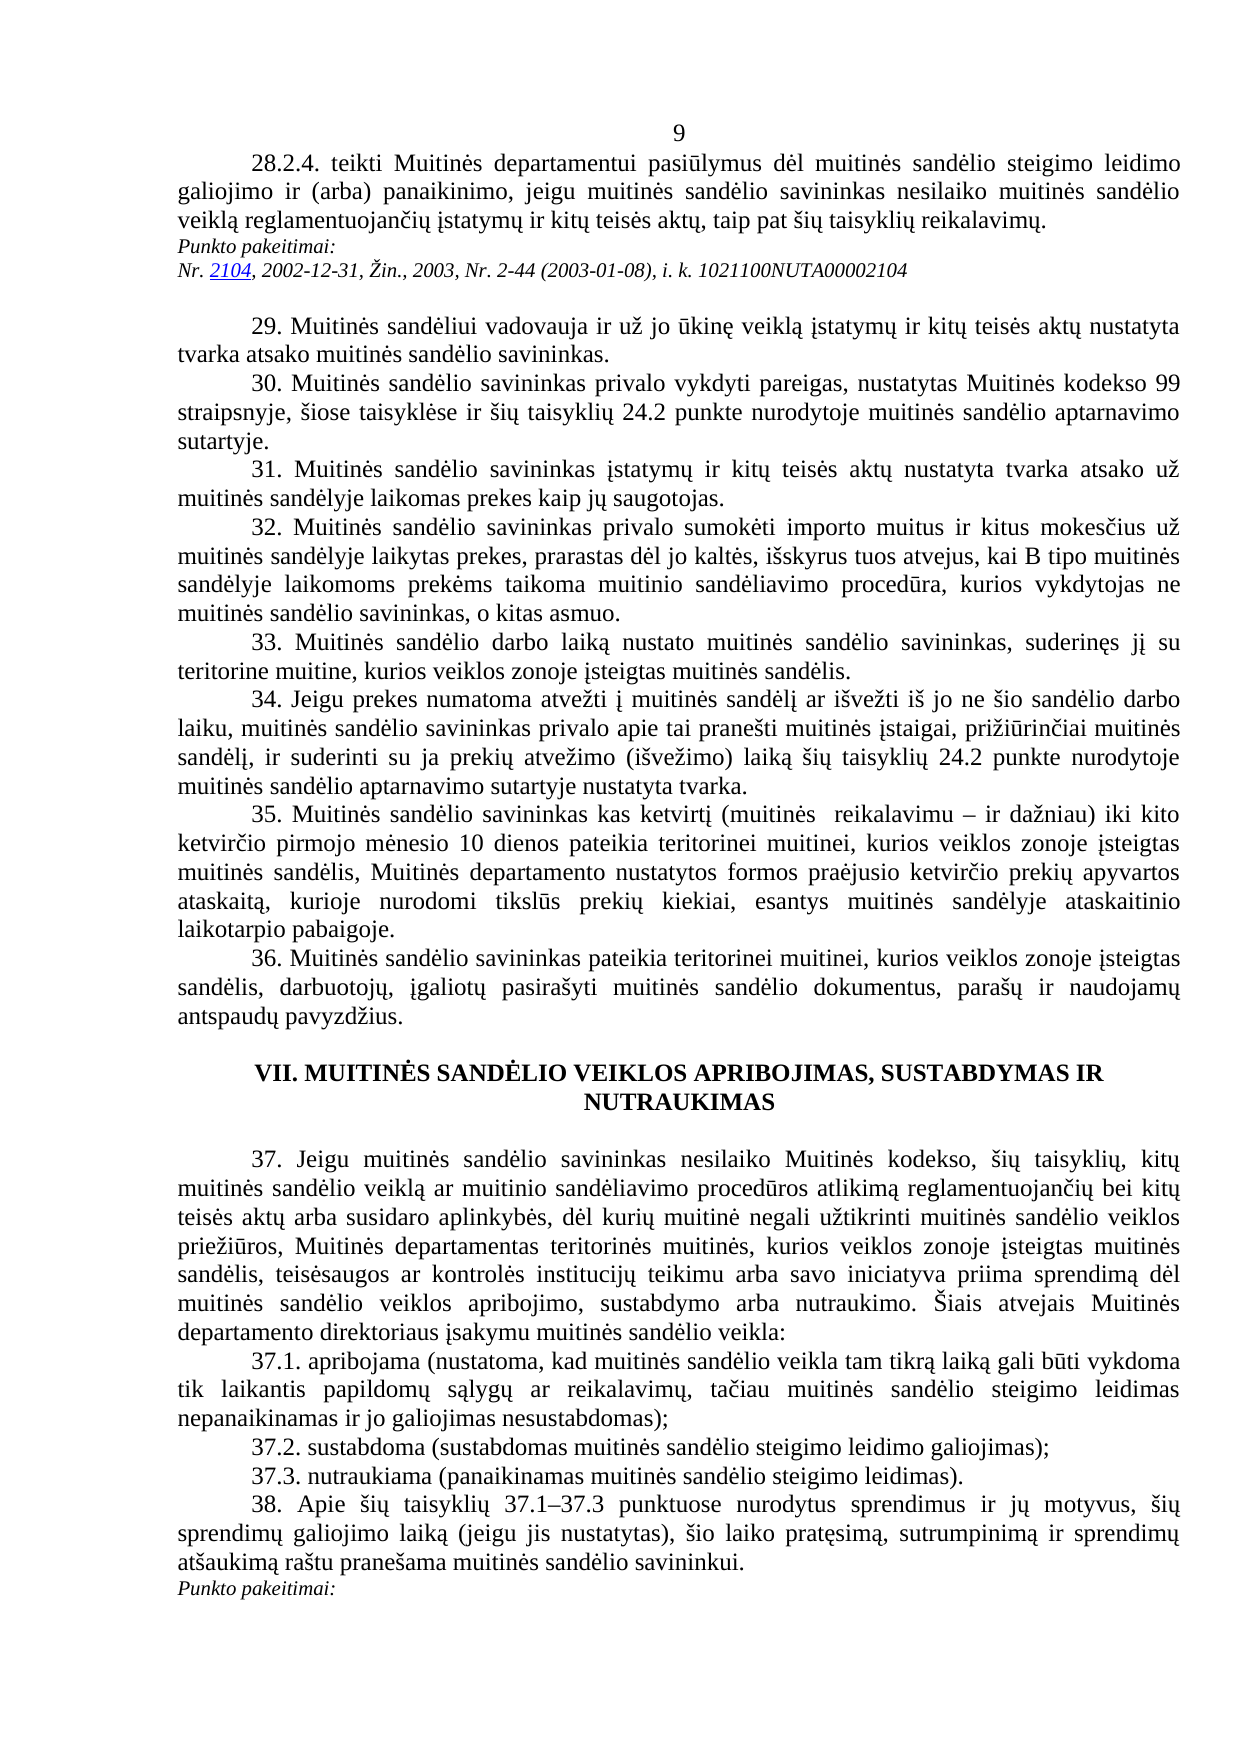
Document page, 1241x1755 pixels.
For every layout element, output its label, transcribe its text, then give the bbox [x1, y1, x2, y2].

text 37.1. apribojama (nustatoma, kad muitinės sandėlio veikla tam tikrą laiką gali būti vykdoma tik laikantis papildomų sąlygų ar reikalavimų, tačiau muitinės sandėlio steigimo leidimas nepanaikinamas ir jo galiojimas nesustabdomas); [177, 1346, 1181, 1432]
text 38. Apie šių taisyklių 37.1–37.3 punktuose nurodytus sprendimus ir jų motyvus, šių sprendimų galiojimo laiką (jeigu jis nustatytas), šio laiko pratęsimą, sutrumpinimą ir sprendimų atšaukimą raštu pranešama muitinės sandėlio savininkui. [177, 1489, 1181, 1576]
text 28.2.4. teikti Muitinės departamentui pasiūlymus dėl muitinės sandėlio steigimo leidimo galiojimo ir (arba) panaikinimo, jeigu muitinės sandėlio savininkas nesilaiko muitinės sandėlio veiklą reglamentuojančių įstatymų ir kitų teisės aktų, taip pat šių taisyklių reikalavimų. [177, 148, 1181, 234]
text 31. Muitinės sandėlio savininkas įstatymų ir kitų teisės aktų nustatyta tvarka atsako už muitinės sandėlyje laikomas prekes kaip jų saugotojas. [177, 454, 1181, 512]
text 37.3. nutraukiama (panaikinamas muitinės sandėlio steigimo leidimas). [177, 1461, 1181, 1489]
text 34. Jeigu prekes numatoma atvežti į muitinės sandėlį ar išvežti iš jo ne šio sandėlio darbo laiku, muitinės sandėlio savininkas privalo apie tai pranešti muitinės įstaigai, prižiūrinčiai muitinės sandėlį, ir suderinti su ja prekių atvežimo (išvežimo) laiką šių taisyklių 24.2 punkte nurodytoje muitinės sandėlio aptarnavimo sutartyje nustatyta tvarka. [177, 684, 1181, 799]
text Nr. 2104, 2002-12-31, Žin., 2003, Nr. 2-44 (2003-01-08), i. k. 1021100NUTA00002104 [177, 258, 1181, 282]
text 37.2. sustabdoma (sustabdomas muitinės sandėlio steigimo leidimo galiojimas); [177, 1432, 1181, 1461]
text 37. Jeigu muitinės sandėlio savininkas nesilaiko Muitinės kodekso, šių taisyklių, kitų muitinės sandėlio veiklą ar muitinio sandėliavimo procedūros atlikimą reglamentuojančių bei kitų teisės aktų arba susidaro aplinkybės, dėl kurių muitinė negali užtikrinti muitinės sandėlio veiklos priežiūros, Muitinės departamentas teritorinės muitinės, kurios veiklos zonoje įsteigtas muitinės sandėlis, teisėsaugos ar kontrolės institucijų teikimu arba savo iniciatyva priima sprendimą dėl muitinės sandėlio veiklos apribojimo, sustabdymo arba nutraukimo. Šiais atvejais Muitinės departamento direktoriaus įsakymu muitinės sandėlio veikla: [177, 1144, 1181, 1346]
text Punkto pakeitimai: [177, 1576, 1181, 1600]
text 36. Muitinės sandėlio savininkas pateikia teritorinei muitinei, kurios veiklos zonoje įsteigtas sandėlis, darbuotojų, įgaliotų pasirašyti muitinės sandėlio dokumentus, parašų ir naudojamų antspaudų pavyzdžius. [177, 943, 1181, 1029]
text Punkto pakeitimai: [177, 234, 1181, 258]
text 32. Muitinės sandėlio savininkas privalo sumokėti importo muitus ir kitus mokesčius už muitinės sandėlyje laikytas prekes, prarastas dėl jo kaltės, išskyrus tuos atvejus, kai B tipo muitinės sandėlyje laikomoms prekėms taikoma muitinio sandėliavimo procedūra, kurios vykdytojas ne muitinės sandėlio savininkas, o kitas asmuo. [177, 512, 1181, 627]
text 33. Muitinės sandėlio darbo laiką nustato muitinės sandėlio savininkas, suderinęs jį su teritorine muitine, kurios veiklos zonoje įsteigtas muitinės sandėlis. [177, 627, 1181, 684]
text VII. MUITINĖS SANDĖLIO VEIKLOS APRIBOJIMAS, SUSTABDYMAS IR NUTRAUKIMAS [177, 1058, 1181, 1116]
text 30. Muitinės sandėlio savininkas privalo vykdyti pareigas, nustatytas Muitinės kodekso 99 straipsnyje, šiose taisyklėse ir šių taisyklių 24.2 punkte nurodytoje muitinės sandėlio aptarnavimo sutartyje. [177, 368, 1181, 454]
text 35. Muitinės sandėlio savininkas kas ketvirtį (muitinės reikalavimu – ir dažniau) iki kito ketvirčio pirmojo mėnesio 10 dienos pateikia teritorinei muitinei, kurios veiklos zonoje įsteigtas muitinės sandėlis, Muitinės departamento nustatytos formos praėjusio ketvirčio prekių apyvartos ataskaitą, kurioje nurodomi tikslūs prekių kiekiai, esantys muitinės sandėlyje ataskaitinio laikotarpio pabaigoje. [177, 799, 1181, 943]
text 29. Muitinės sandėliui vadovauja ir už jo ūkinę veiklą įstatymų ir kitų teisės aktų nustatyta tvarka atsako muitinės sandėlio savininkas. [177, 311, 1181, 368]
